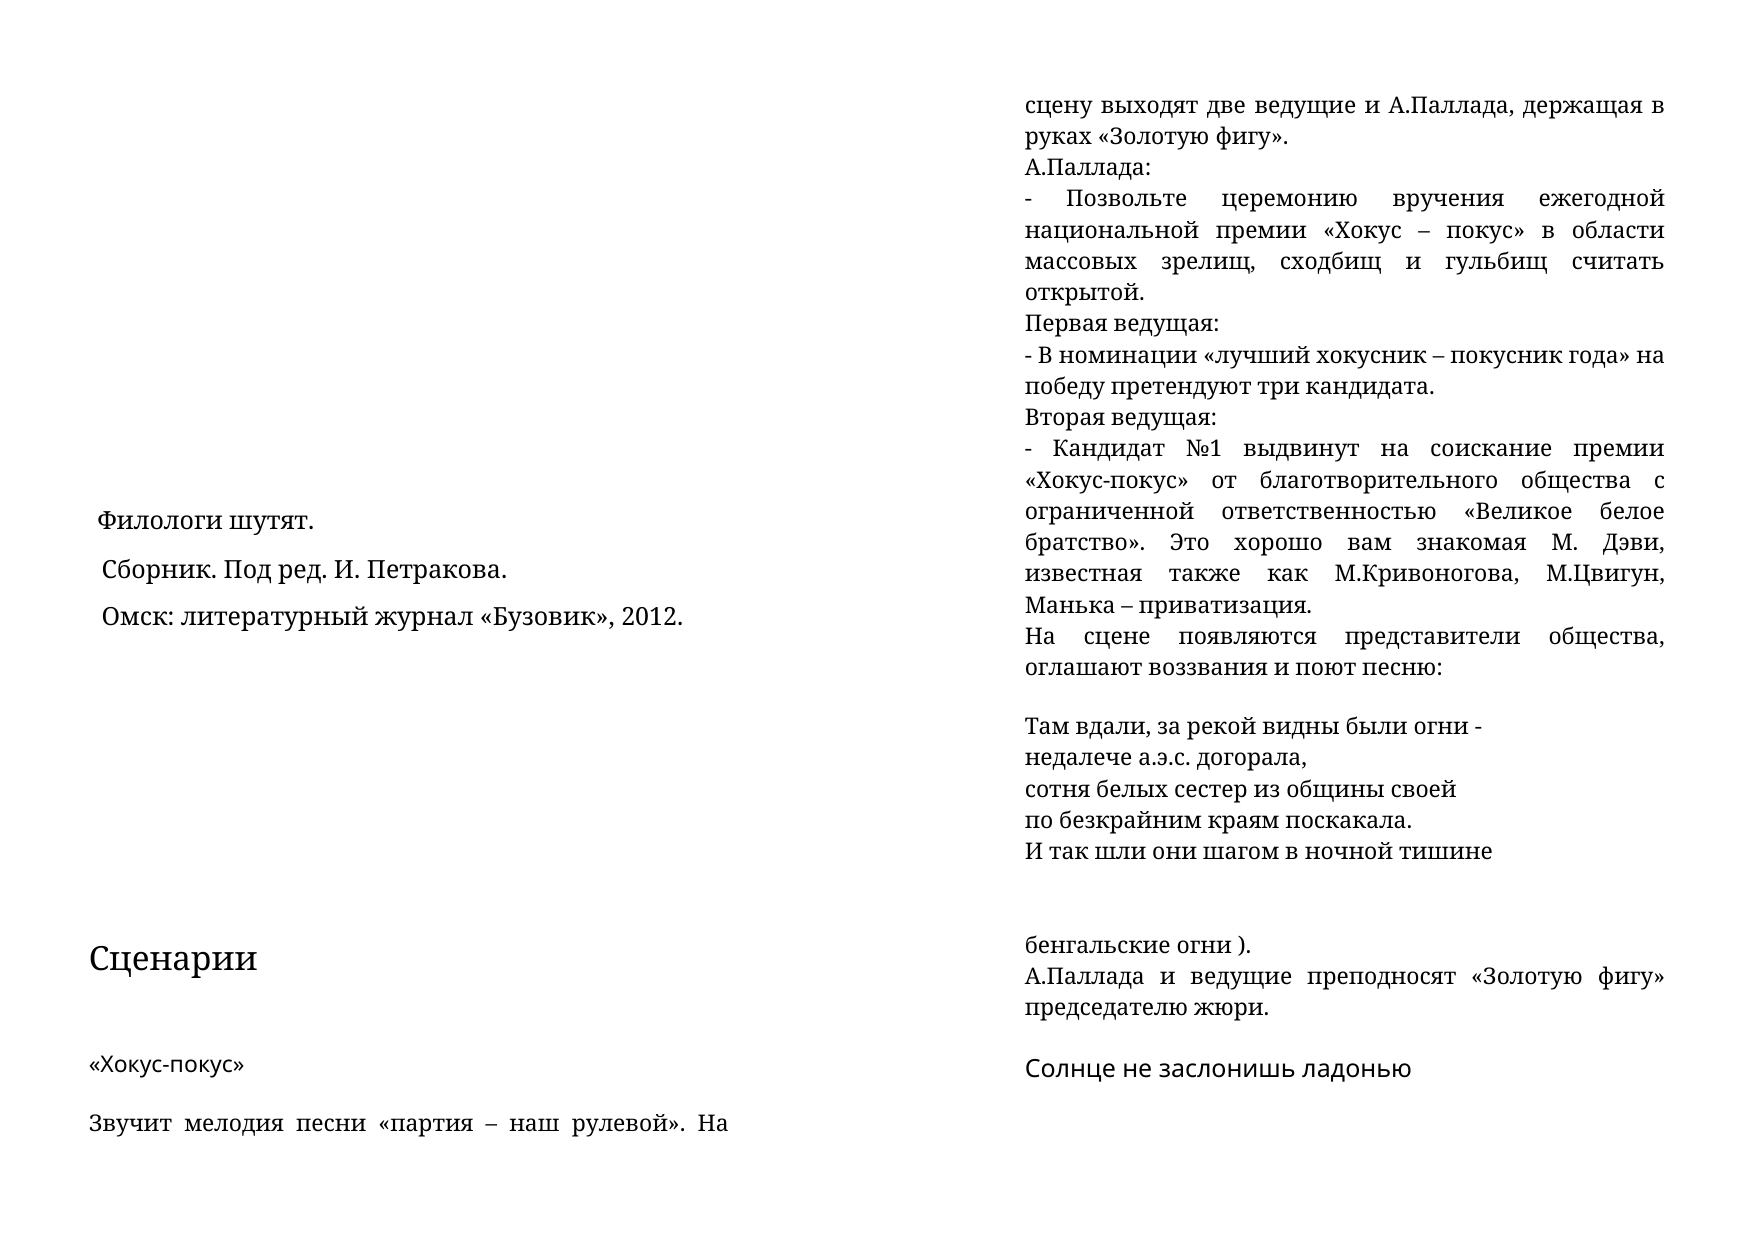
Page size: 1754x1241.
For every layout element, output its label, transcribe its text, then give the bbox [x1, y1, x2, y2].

text недалече а.э.с. догорала, [1024, 741, 1665, 772]
text А.Паллада: [1024, 151, 1665, 182]
text - Кандидат №1 выдвинут на соискание премии «Хокус-покус» от благотворительного общества с ограниченной ответственностью «Великое белое братство». Это хорошо вам знакомая М. Дэви, известная также как М.Кривоногова, М.Цвигун, Манька – приватизация. [1024, 432, 1665, 620]
text Первая ведущая: [1024, 307, 1665, 338]
text сотня белых сестер из общины своей [1024, 772, 1665, 804]
text Филологи шутят. [88, 494, 729, 539]
text по безкрайним краям поскакала. [1024, 804, 1665, 835]
text Сценарии [88, 934, 729, 980]
text Омск: литературный журнал «Бузовик», 2012. [88, 598, 729, 632]
text «Хокус-покус» [88, 1048, 729, 1079]
text Сборник. Под ред. И. Петракова. [88, 552, 729, 586]
text Там вдали, за рекой видны были огни - [1024, 710, 1665, 741]
text И так шли они шагом в ночной тишине [1024, 835, 1665, 866]
text - Позвольте церемонию вручения ежегодной национальной премии «Хокус – покус» в области массовых зрелищ, сходбищ и гульбищ считать открытой. [1024, 182, 1665, 307]
text сцену выходят две ведущие и А.Паллада, держащая в руках «Золотую фигу». [1024, 88, 1665, 151]
text Звучит мелодия песни «партия – наш рулевой». На [88, 1107, 729, 1138]
text Солнце не заслонишь ладонью [1024, 1050, 1665, 1084]
text А.Паллада и ведущие преподносят «Золотую фигу» председателю жюри. [1024, 960, 1665, 1022]
text На сцене появляются представители общества, оглашают воззвания и поют песню: [1024, 620, 1665, 682]
text - В номинации «лучший хокусник – покусник года» на победу претендуют три кандидата. [1024, 338, 1665, 401]
text бенгальские огни ). [1024, 929, 1665, 960]
text Вторая ведущая: [1024, 401, 1665, 432]
